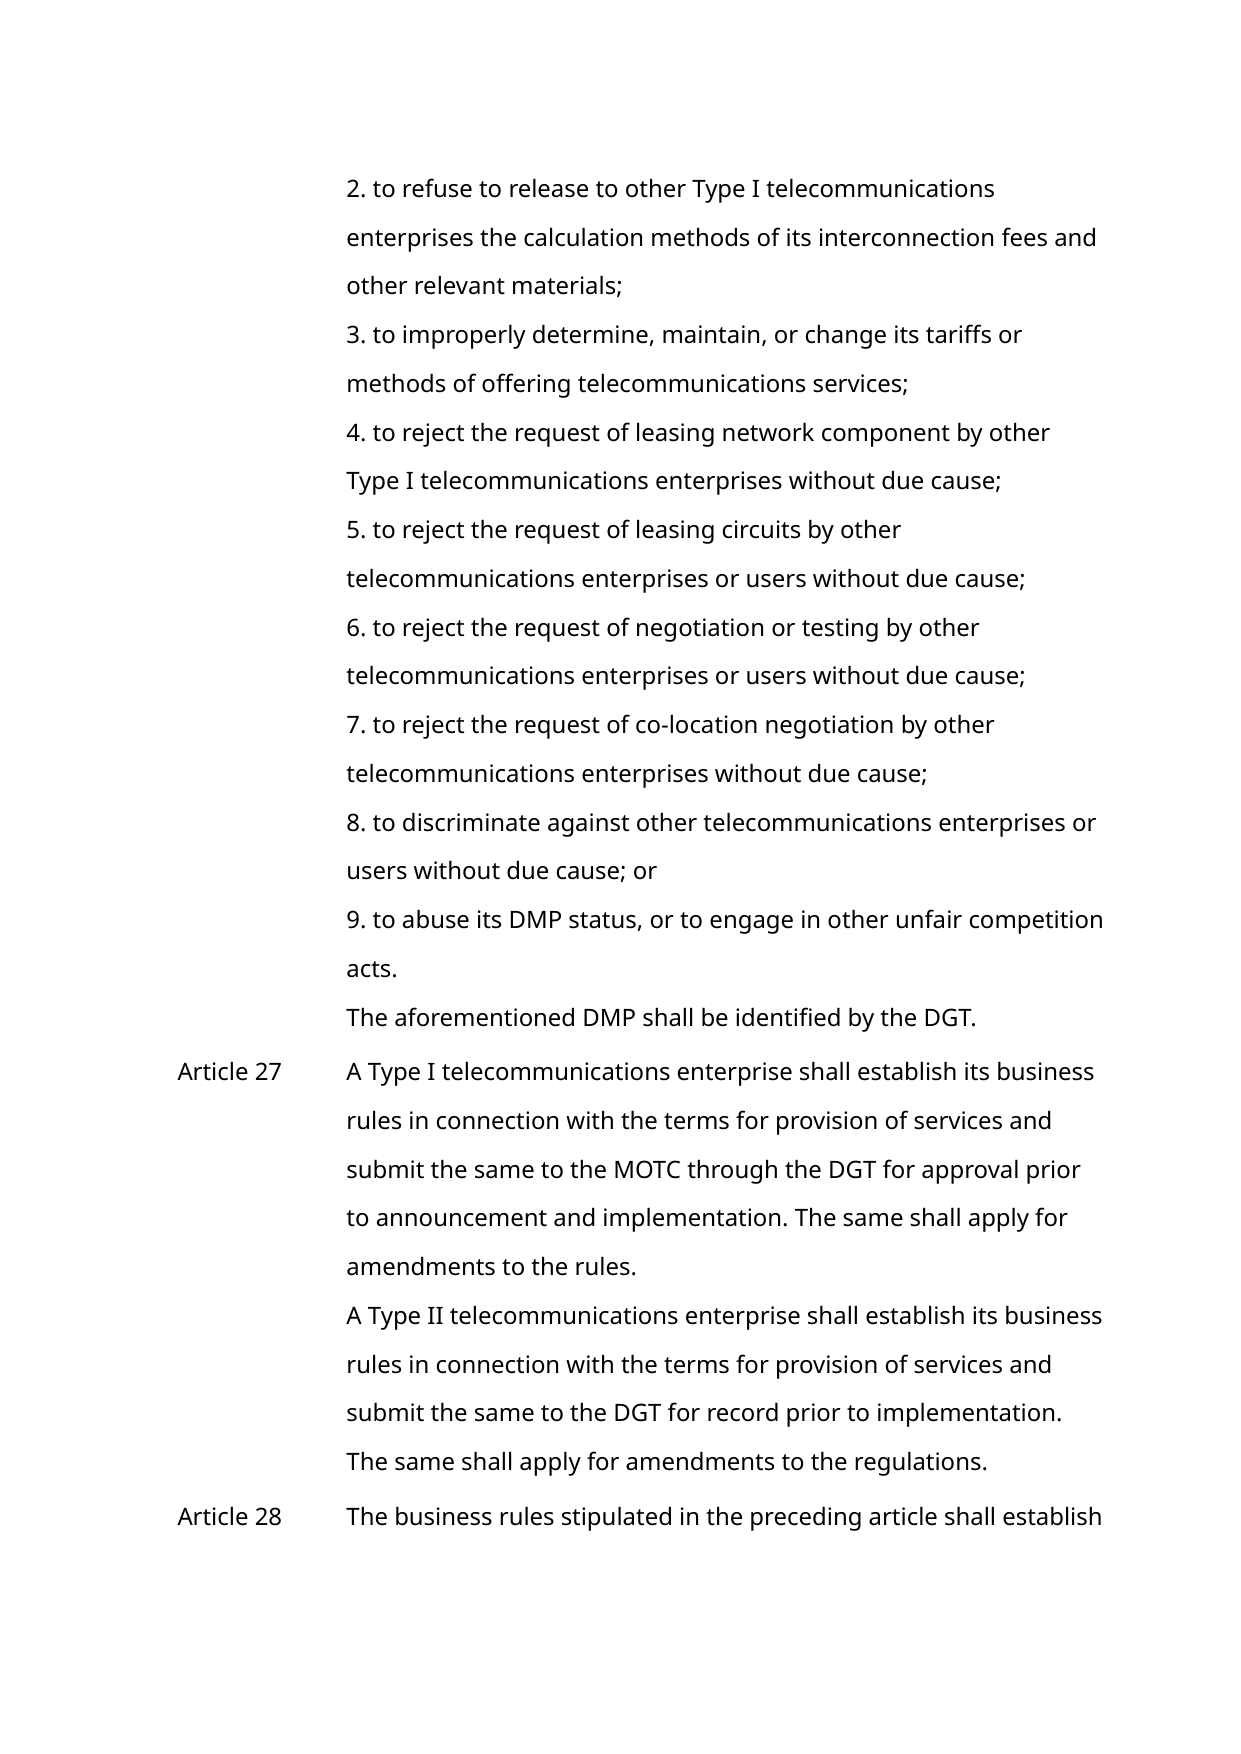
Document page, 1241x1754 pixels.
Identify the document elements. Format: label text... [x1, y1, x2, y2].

table_cell Article 27 [173, 1048, 334, 1493]
table_cell 2. to refuse to release to other Type I telecommunications enterprises the calculation methods of its interconnection fees and other relevant materials; 3. to improperly determine, maintain, or change its tariffs or methods of offering telecommunications services; 4. to reject the request of leasing network component by other Type I telecommunications enterprises without due cause; 5. to reject the request of leasing circuits by other telecommunications enterprises or users without due cause; 6. to reject the request of negotiation or testing by other telecommunications enterprises or users without due cause; 7. to reject the request of co-location negotiation by other telecommunications enterprises without due cause; 8. to discriminate against other telecommunications enterprises or users without due cause; or 9. to abuse its DMP status, or to engage in other unfair competition acts. The aforementioned DMP shall be identified by the DGT. [345, 165, 1111, 1048]
table_cell [173, 165, 334, 1048]
table_cell [334, 165, 345, 1048]
table_cell Article 28 [173, 1493, 334, 1547]
table_cell [334, 1493, 345, 1547]
table_cell The business rules stipulated in the preceding article shall establish [345, 1493, 1111, 1547]
table_cell A Type I telecommunications enterprise shall establish its business rules in connection with the terms for provision of services and submit the same to the MOTC through the DGT for approval prior to announcement and implementation. The same shall apply for amendments to the rules. A Type II telecommunications enterprise shall establish its business rules in connection with the terms for provision of services and submit the same to the DGT for record prior to implementation. The same shall apply for amendments to the regulations. [345, 1048, 1111, 1493]
table_cell [334, 1048, 345, 1493]
